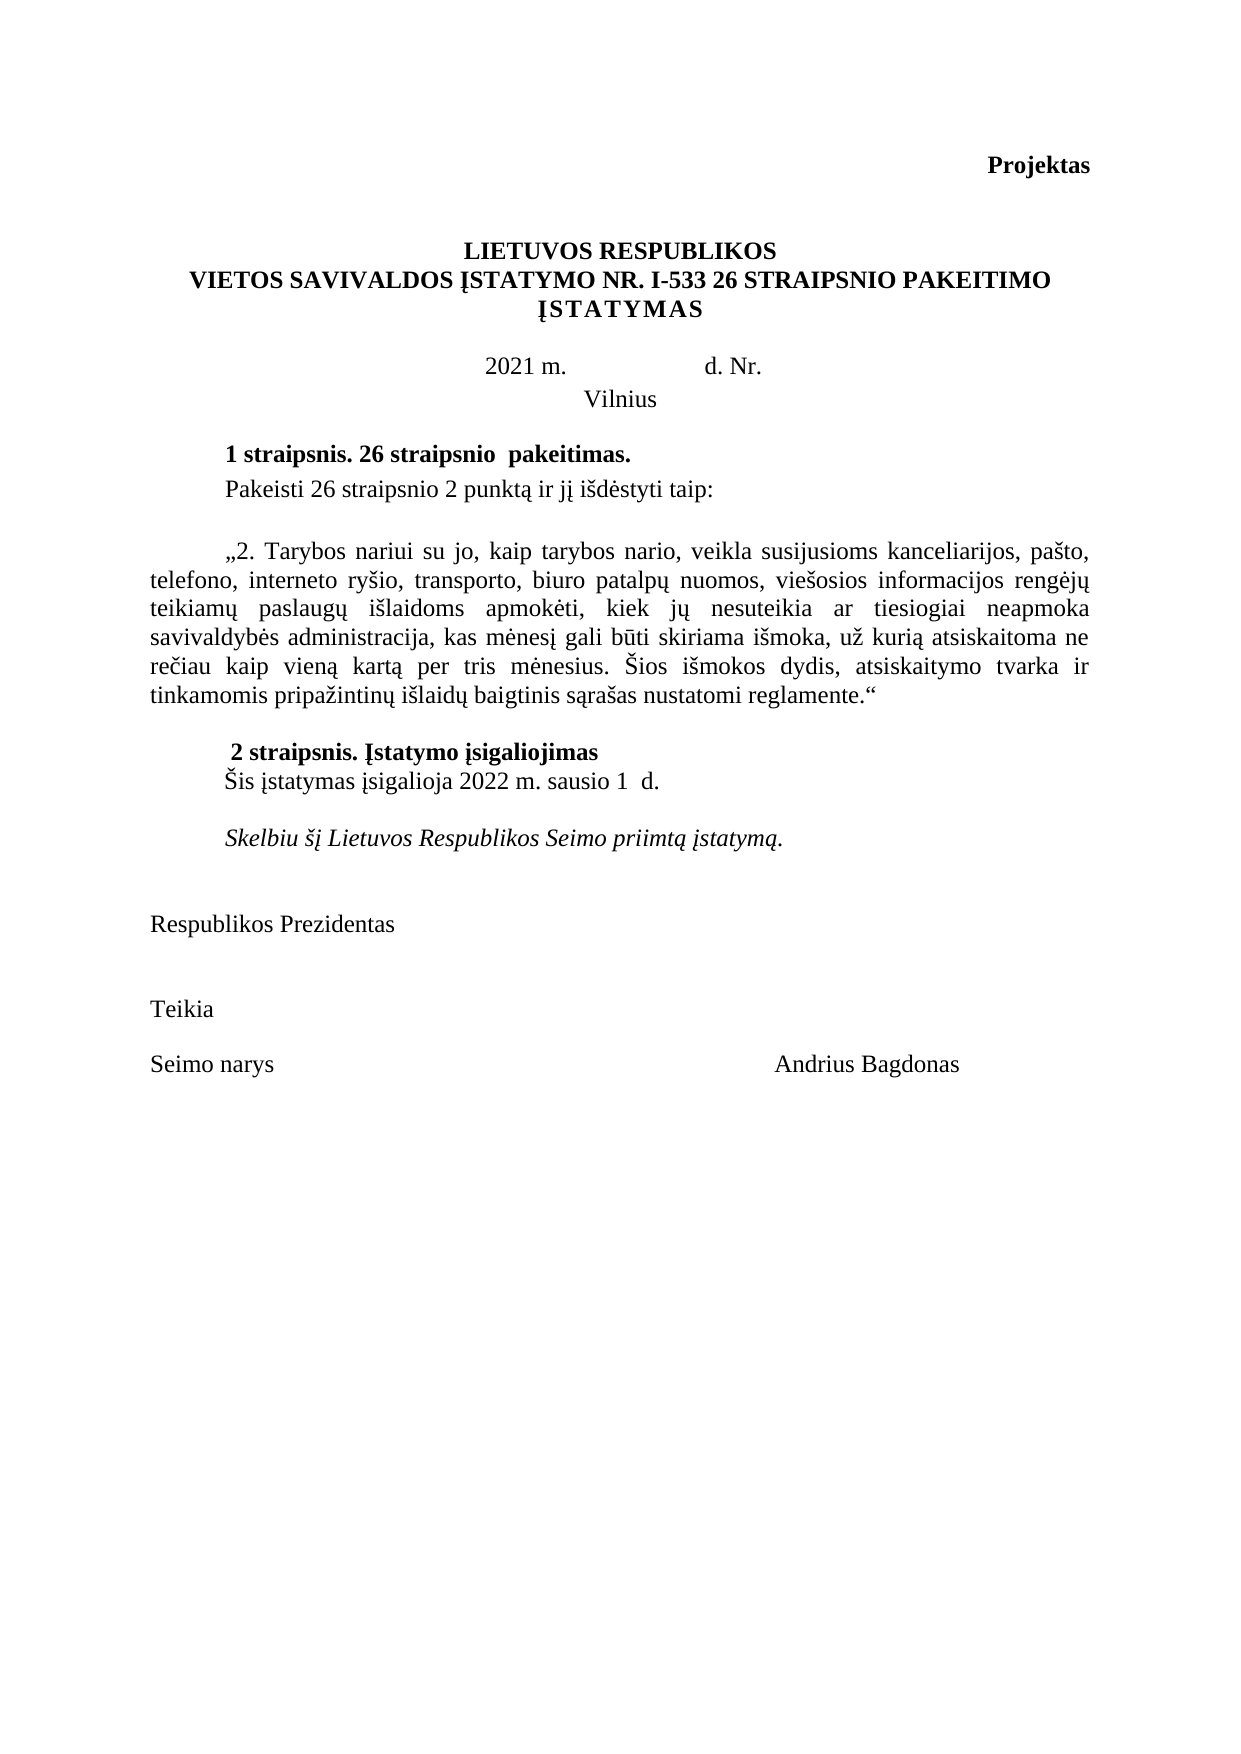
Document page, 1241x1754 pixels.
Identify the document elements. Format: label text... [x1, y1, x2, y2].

text Seimo narys Andrius Bagdonas [150, 1049, 1090, 1078]
text Respublikos Prezidentas [150, 909, 1090, 938]
text LIETUVOS RESPUBLIKOS [150, 236, 1090, 265]
text 2021 m. d. Nr. Vilnius [150, 351, 1090, 413]
text 2 straipsnis. Įstatymo įsigaliojimas [150, 737, 1090, 766]
text 1 straipsnis. 26 straipsnio pakeitimas. [150, 439, 1090, 468]
text Skelbiu šį Lietuvos Respublikos Seimo priimtą įstatymą. [150, 823, 1090, 852]
text Projektas [150, 150, 1090, 179]
text VIETOS SAVIVALDOS ĮSTATYMO NR. I-533 26 STRAIPSNIO PAKEITIMO ĮSTATYMAS [150, 265, 1090, 322]
text „2. Tarybos nariui su jo, kaip tarybos nario, veikla susijusioms kanceliarijos, pašto, telefono, interneto ryšio, transporto, biuro patalpų nuomos, viešosios informacijos rengėjų teikiamų paslaugų išlaidoms apmokėti, kiek jų nesuteikia ar tiesiogiai neapmoka savivaldybės administracija, kas mėnesį gali būti skiriama išmoka, už kurią atsiskaitoma ne rečiau kaip vieną kartą per tris mėnesius. Šios išmokos dydis, atsiskaitymo tvarka ir tinkamomis pripažintinų išlaidų baigtinis sąrašas nustatomi reglamente.“ [150, 536, 1090, 708]
text Šis įstatymas įsigalioja 2022 m. sausio 1 d. [150, 766, 1090, 795]
text Teikia [150, 994, 1090, 1023]
text Pakeisti 26 straipsnio 2 punktą ir jį išdėstyti taip: [150, 474, 1090, 503]
